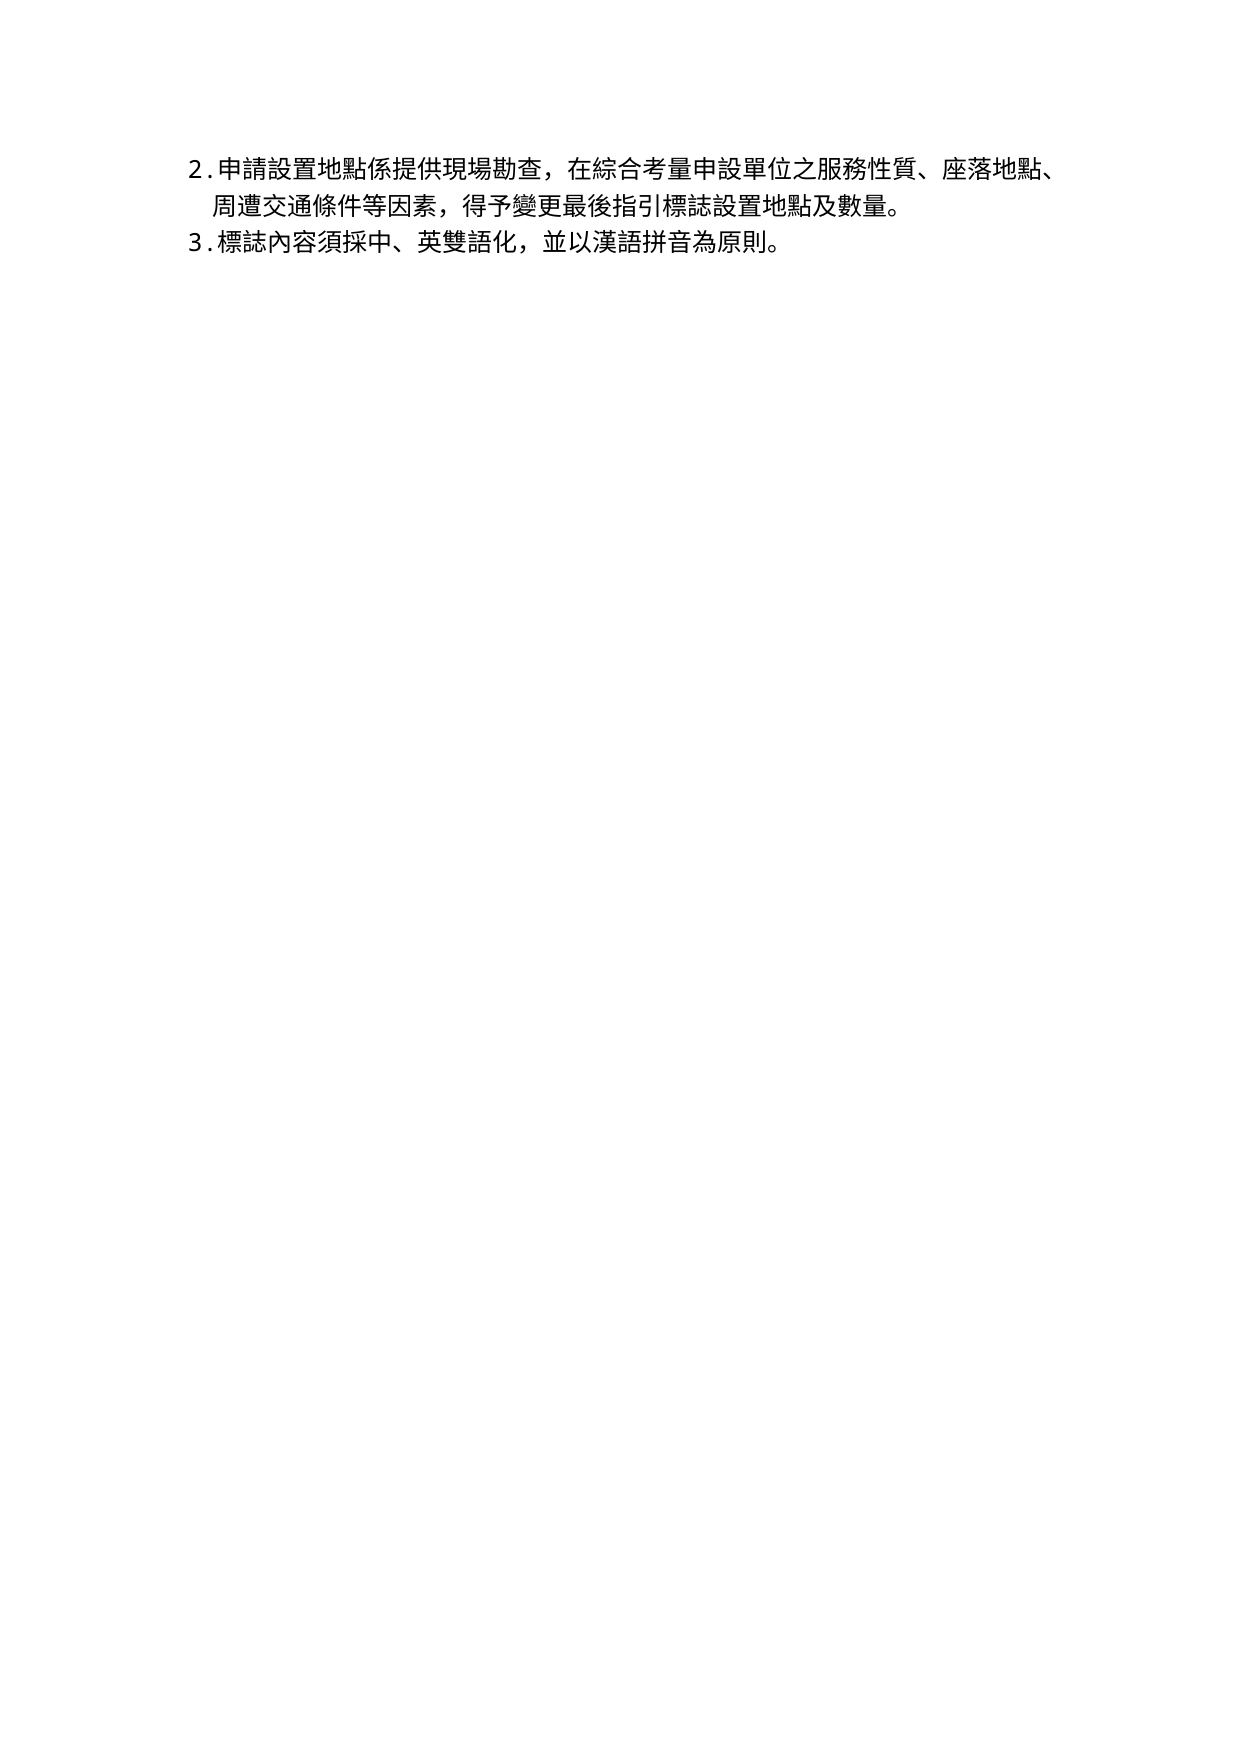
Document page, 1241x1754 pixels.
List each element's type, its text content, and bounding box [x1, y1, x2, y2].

text 2.申請設置地點係提供現場勘查，在綜合考量申設單位之服務性質、座落地點、周遭交通條件等因素，得予變更最後指引標誌設置地點及數量。 [187, 150, 1053, 222]
text 3.標誌內容須採中、英雙語化，並以漢語拼音為原則。 [187, 222, 1053, 259]
